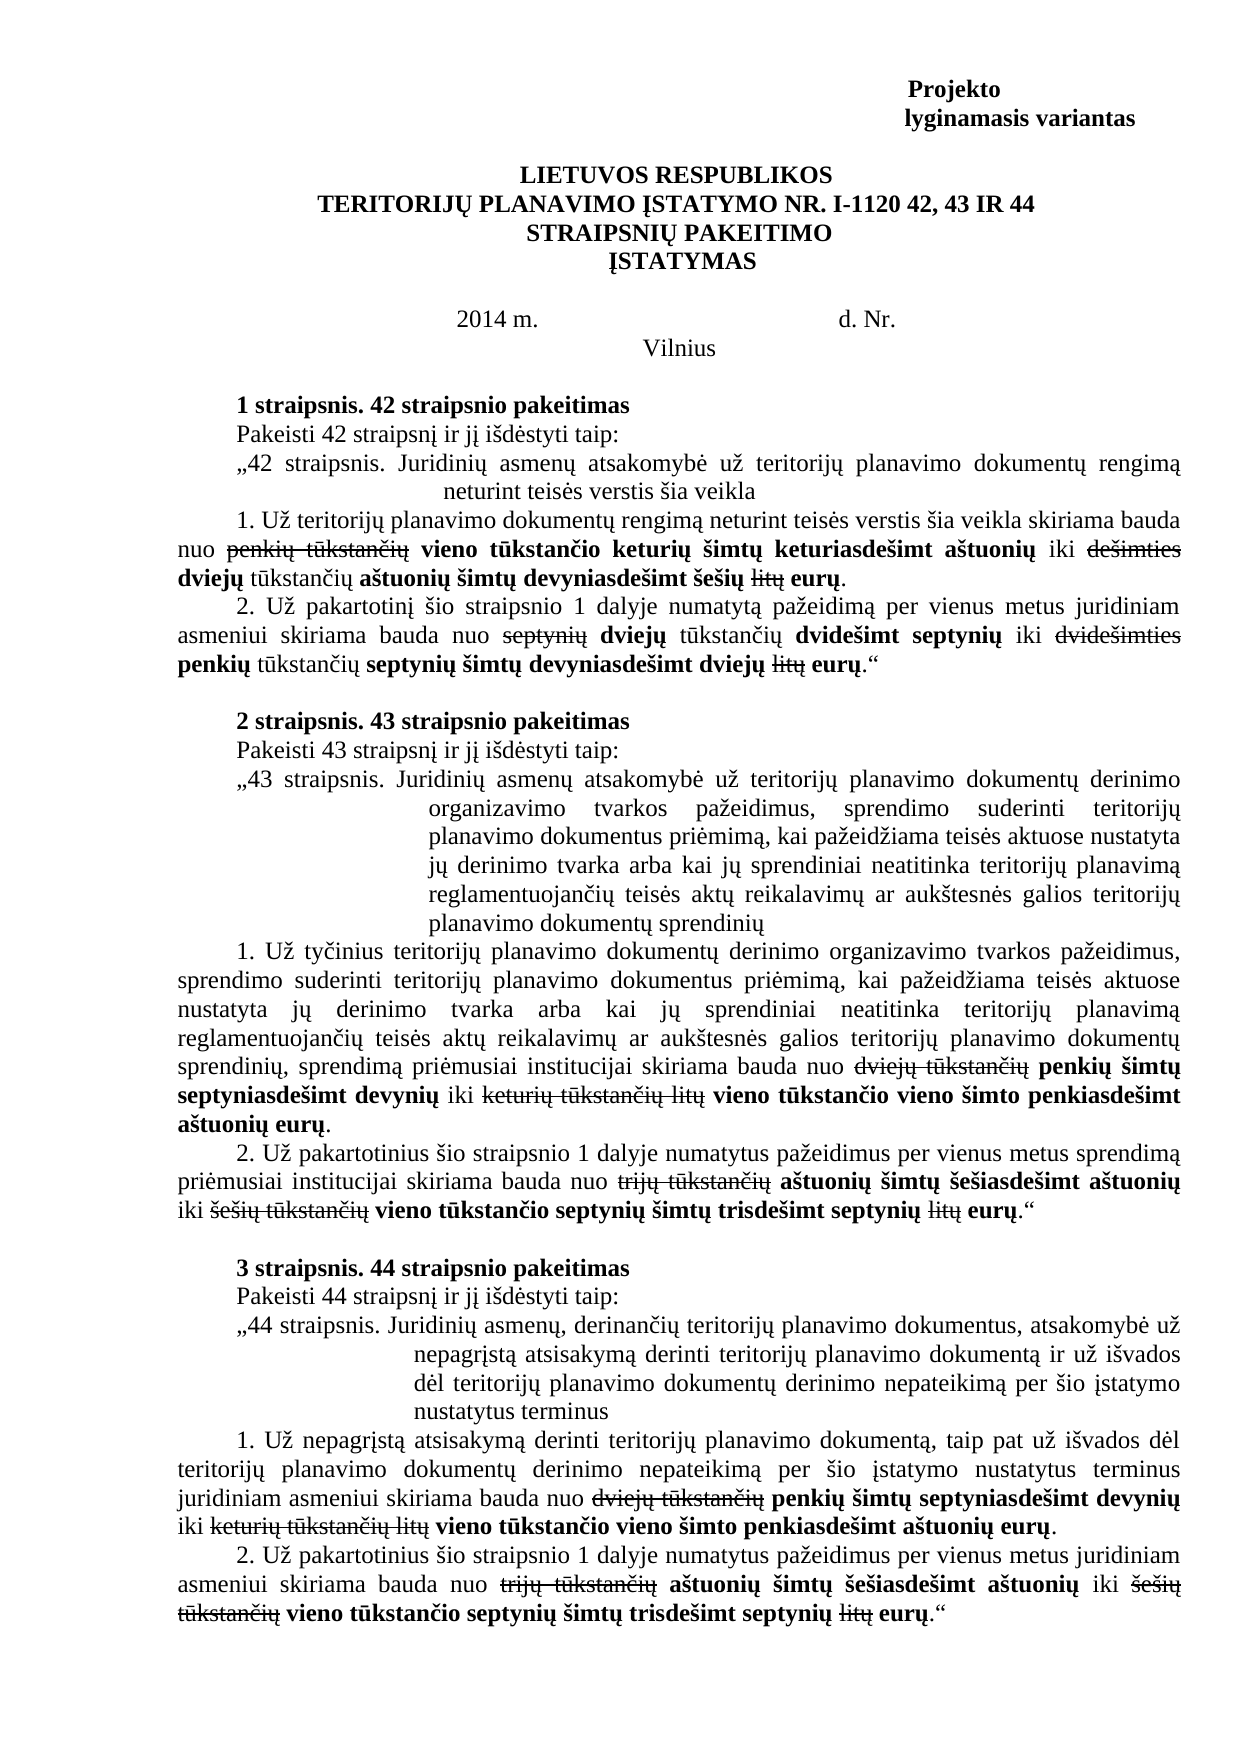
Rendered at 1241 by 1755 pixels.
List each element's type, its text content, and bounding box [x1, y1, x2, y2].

text Vilnius [177, 333, 1181, 361]
text 2 straipsnis. 43 straipsnio pakeitimas [177, 706, 1181, 735]
text 2014 m. d. Nr. [177, 304, 1181, 333]
text „42 straipsnis. Juridinių asmenų atsakomybė už teritorijų planavimo dokumentų rengimą neturint teisės verstis šia veikla [236, 448, 1181, 505]
text ĮSTATYMAS [177, 246, 1181, 275]
text 1. Už nepagrįstą atsisakymą derinti teritorijų planavimo dokumentą, taip pat už išvados dėl teritorijų planavimo dokumentų derinimo nepateikimą per šio įstatymo nustatytus terminus juridiniam asmeniui skiriama bauda nuo dviejų tūkstančių penkių šimtų septyniasdešimt devynių iki keturių tūkstančių litų vieno tūkstančio vieno šimto penkiasdešimt aštuonių eurų. [177, 1425, 1181, 1540]
text Projekto [177, 74, 1181, 103]
text LIETUVOS RESPUBLIKOS [177, 160, 1181, 189]
text „44 straipsnis. Juridinių asmenų, derinančių teritorijų planavimo dokumentus, atsakomybė už nepagrįstą atsisakymą derinti teritorijų planavimo dokumentą ir už išvados dėl teritorijų planavimo dokumentų derinimo nepateikimą per šio įstatymo nustatytus terminus [236, 1310, 1181, 1425]
text 3 straipsnis. 44 straipsnio pakeitimas [177, 1253, 1181, 1281]
text lyginamasis variantas [177, 103, 1181, 131]
text 2. Už pakartotinius šio straipsnio 1 dalyje numatytus pažeidimus per vienus metus juridiniam asmeniui skiriama bauda nuo trijų tūkstančių aštuonių šimtų šešiasdešimt aštuonių iki šešių tūkstančių vieno tūkstančio septynių šimtų trisdešimt septynių litų eurų.“ [177, 1540, 1181, 1626]
text 1. Už tyčinius teritorijų planavimo dokumentų derinimo organizavimo tvarkos pažeidimus, sprendimo suderinti teritorijų planavimo dokumentus priėmimą, kai pažeidžiama teisės aktuose nustatyta jų derinimo tvarka arba kai jų sprendiniai neatitinka teritorijų planavimą reglamentuojančių teisės aktų reikalavimų ar aukštesnės galios teritorijų planavimo dokumentų sprendinių, sprendimą priėmusiai institucijai skiriama bauda nuo dviejų tūkstančių penkių šimtų septyniasdešimt devynių iki keturių tūkstančių litų vieno tūkstančio vieno šimto penkiasdešimt aštuonių eurų. [177, 936, 1181, 1138]
text 1. Už teritorijų planavimo dokumentų rengimą neturint teisės verstis šia veikla skiriama bauda nuo penkių tūkstančių vieno tūkstančio keturių šimtų keturiasdešimt aštuonių iki dešimties dviejų tūkstančių aštuonių šimtų devyniasdešimt šešių litų eurų. [177, 505, 1181, 591]
text 1 straipsnis. 42 straipsnio pakeitimas [177, 390, 1181, 419]
text Pakeisti 44 straipsnį ir jį išdėstyti taip: [177, 1281, 1181, 1310]
text 2. Už pakartotinį šio straipsnio 1 dalyje numatytą pažeidimą per vienus metus juridiniam asmeniui skiriama bauda nuo septynių dviejų tūkstančių dvidešimt septynių iki dvidešimties penkių tūkstančių septynių šimtų devyniasdešimt dviejų litų eurų.“ [177, 591, 1181, 678]
text STRAIPSNIŲ PAKEITIMO [177, 218, 1181, 246]
text 2. Už pakartotinius šio straipsnio 1 dalyje numatytus pažeidimus per vienus metus sprendimą priėmusiai institucijai skiriama bauda nuo trijų tūkstančių aštuonių šimtų šešiasdešimt aštuonių iki šešių tūkstančių vieno tūkstančio septynių šimtų trisdešimt septynių litų eurų.“ [177, 1138, 1181, 1224]
text TERITORIJŲ PLANAVIMO ĮSTATYMO NR. I-1120 42, 43 IR 44 [177, 189, 1181, 218]
text Pakeisti 42 straipsnį ir jį išdėstyti taip: [177, 419, 1181, 448]
text Pakeisti 43 straipsnį ir jį išdėstyti taip: [177, 735, 1181, 764]
text „43 straipsnis. Juridinių asmenų atsakomybė už teritorijų planavimo dokumentų derinimo organizavimo tvarkos pažeidimus, sprendimo suderinti teritorijų planavimo dokumentus priėmimą, kai pažeidžiama teisės aktuose nustatyta jų derinimo tvarka arba kai jų sprendiniai neatitinka teritorijų planavimą reglamentuojančių teisės aktų reikalavimų ar aukštesnės galios teritorijų planavimo dokumentų sprendinių [236, 764, 1181, 936]
